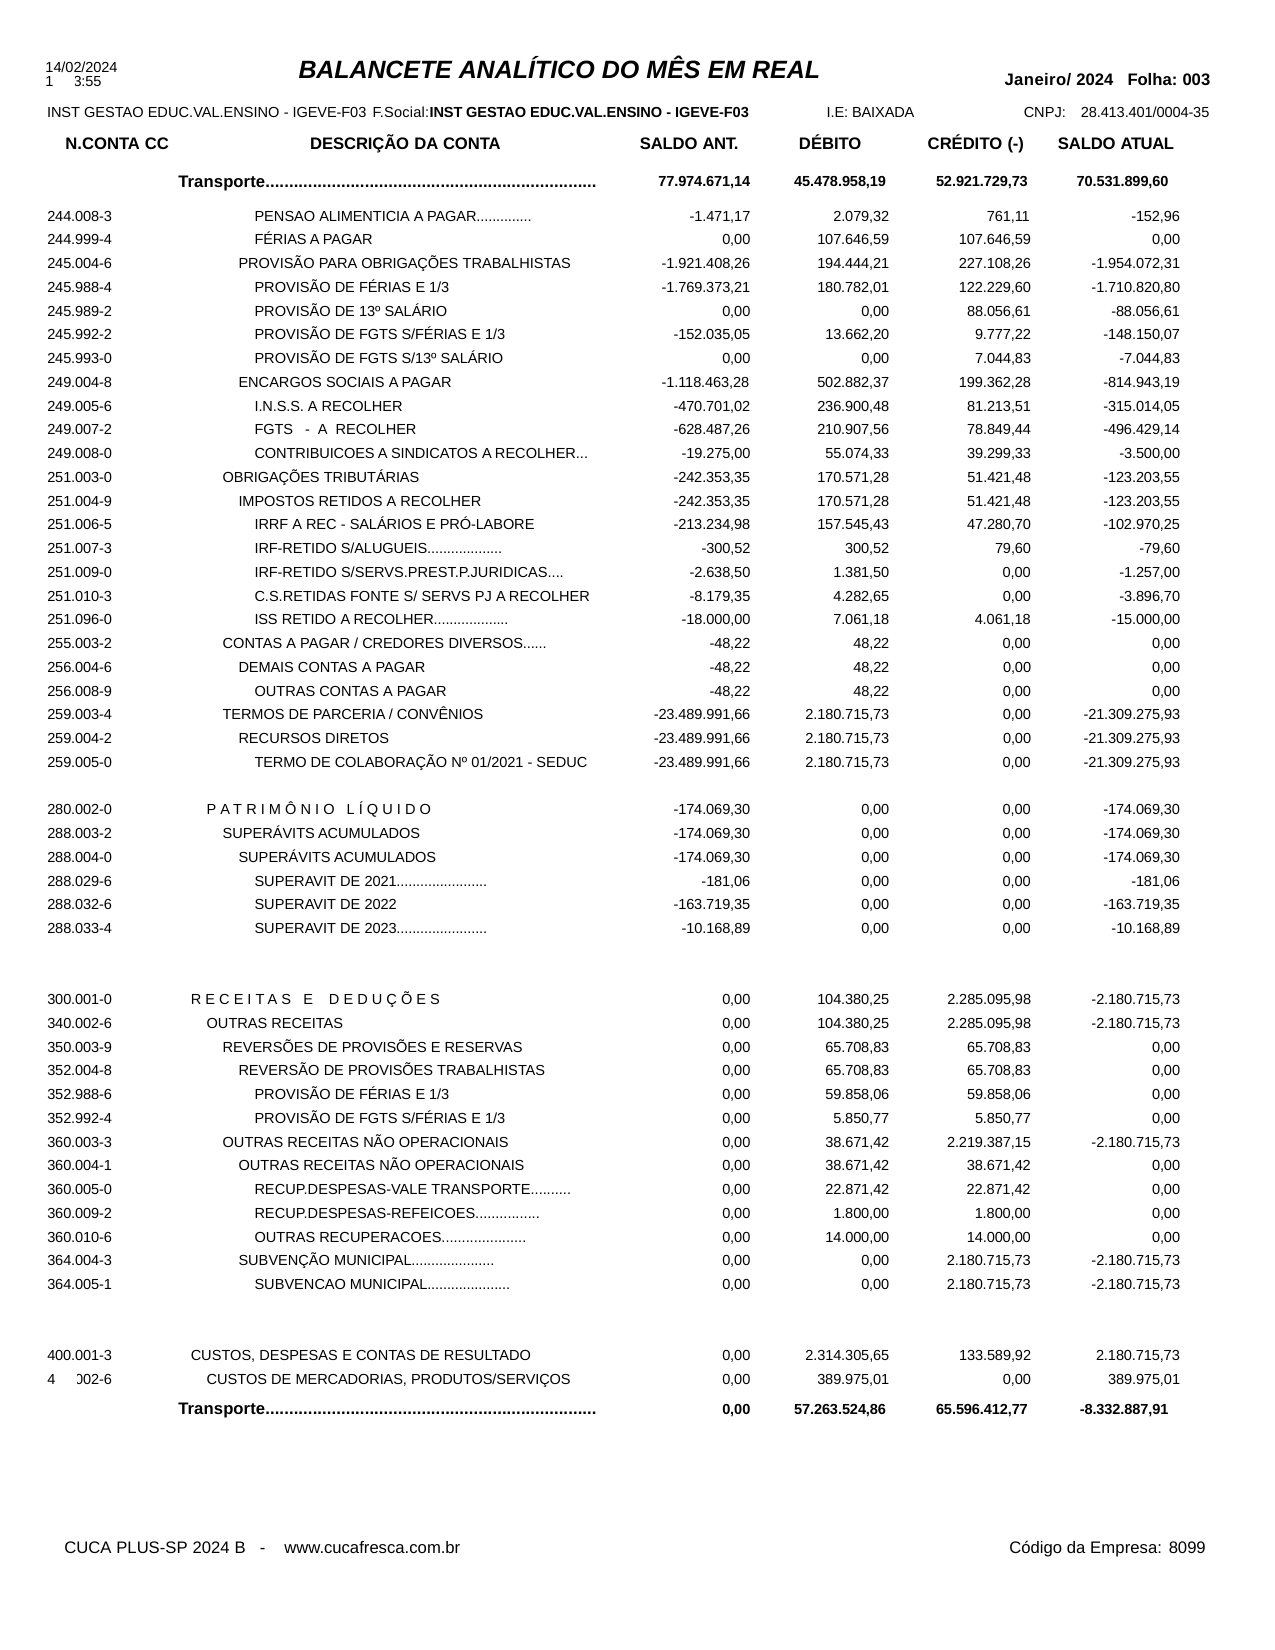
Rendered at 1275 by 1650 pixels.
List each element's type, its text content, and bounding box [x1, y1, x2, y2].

text PROVISÃO DE FÉRIAS E 1/3 [254, 1087, 571, 1103]
text 0,00 [1003, 707, 1053, 723]
text 65.708,83 [967, 1039, 1053, 1055]
text 288.032-6 [47, 897, 134, 913]
text 0,00 [861, 303, 911, 319]
text 288.033-4 [47, 921, 134, 937]
text 122.229,60 [959, 279, 1053, 296]
text -48,22 [709, 683, 772, 699]
text -2.180.715,73 [1091, 992, 1202, 1008]
text 2.180.715,73 [947, 1277, 1053, 1293]
text -3.896,70 [1119, 588, 1202, 604]
text 0,00 [722, 1158, 772, 1174]
text 360.010-6 [47, 1229, 134, 1245]
text BALANCETE ANALÍTICO DO MÊS EM REAL [298, 57, 844, 84]
text 0,00 [1152, 1039, 1202, 1055]
text -148.150,07 [1103, 327, 1202, 343]
text SUPERÁVITS ACUMULADOS [238, 849, 513, 866]
text 352.004-8 [47, 1063, 134, 1079]
text SALDO ANT. [639, 134, 773, 153]
text 256.008-9 [47, 683, 134, 699]
text OUTRAS RECEITAS NÃO OPERACIONAIS [222, 1134, 598, 1150]
text 0,00 [722, 1087, 772, 1103]
text 22.871,42 [966, 1182, 1053, 1198]
text P A T R I M Ô N I O L Í Q U I D O [206, 802, 513, 818]
text 4.282,65 [833, 588, 911, 604]
text OUTRAS RECUPERACOES..................... [254, 1229, 598, 1245]
text 14.000,00 [825, 1229, 911, 1245]
text 0,00 [1152, 1087, 1202, 1103]
text 0,00 [722, 1110, 772, 1127]
text 7.044,83 [975, 351, 1053, 367]
text -1.257,00 [1119, 564, 1202, 581]
text 0,00 [861, 921, 911, 937]
text 38.671,42 [825, 1158, 911, 1174]
text 251.009-0 [47, 564, 134, 581]
text -628.487,26 [673, 422, 773, 438]
text 2.180.715,73 [805, 707, 911, 723]
text 65.708,83 [825, 1039, 911, 1055]
text 104.380,25 [817, 992, 911, 1008]
text 2.285.095,98 [947, 1015, 1053, 1032]
text 244.008-3 [47, 208, 134, 224]
text 170.571,28 [817, 469, 911, 486]
text 0,00 [1003, 659, 1053, 676]
text -21.309.275,93 [1083, 754, 1202, 771]
text -2.180.715,73 [1091, 1277, 1202, 1293]
text 57.263.524,86 [794, 1401, 908, 1417]
text 2.180.715,73 [947, 1253, 1053, 1269]
text -315.014,05 [1103, 398, 1202, 414]
text -21.309.275,93 [1083, 731, 1202, 747]
text SUPERAVIT DE 2022 [254, 897, 513, 913]
text -152,96 [1131, 208, 1202, 224]
text CONTRIBUICOES A SINDICATOS A RECOLHER... [254, 446, 616, 462]
text 244.999-4 [47, 232, 134, 248]
text REVERSÃO DE PROVISÕES TRABALHISTAS [238, 1063, 571, 1079]
text -1.921.408,26 [661, 256, 773, 272]
text 88.056,61 [967, 303, 1053, 319]
text -10.168,89 [1111, 921, 1202, 937]
text I.N.S.S. A RECOLHER [254, 398, 424, 414]
text 259.004-2 [47, 731, 134, 747]
text -102.970,25 [1103, 517, 1202, 533]
text 0,00 [722, 1182, 772, 1198]
text -15.000,00 [1111, 612, 1202, 628]
text 0,00 [1002, 897, 1053, 913]
text 352.988-6 [47, 1087, 134, 1103]
text PENSAO ALIMENTICIA A PAGAR.............. [254, 208, 558, 224]
text -1.769.373,21 [661, 279, 773, 296]
text C.S.RETIDAS FONTE S/ SERVS PJ A RECOLHER [254, 588, 614, 604]
text 255.003-2 [47, 636, 134, 652]
text 0,00 [722, 1277, 772, 1293]
text DÉBITO [799, 134, 887, 153]
text 259.005-0 [47, 754, 134, 771]
text 107.646,59 [817, 232, 911, 248]
text 340.002-6 [47, 1015, 134, 1032]
text 0,00 [722, 1348, 772, 1364]
text -8.179,35 [689, 588, 772, 604]
text CONTAS A PAGAR / CREDORES DIVERSOS...... [222, 636, 614, 652]
text 0,00 [1002, 564, 1052, 581]
text 0,00 [1152, 1182, 1202, 1198]
text 39.299,33 [967, 446, 1053, 462]
text 59.858,06 [967, 1087, 1053, 1103]
text 65.708,83 [825, 1063, 911, 1079]
text 0,00 [1002, 873, 1053, 889]
text -174.069,30 [673, 802, 772, 818]
text -2.180.715,73 [1091, 1015, 1202, 1032]
text 0,00 [722, 303, 773, 319]
text -23.489.991,66 [653, 731, 773, 747]
text 77.974.671,14 [658, 173, 773, 190]
text 0,00 [722, 232, 772, 248]
text 352.992-4 [47, 1110, 134, 1127]
text -3.500,00 [1119, 446, 1202, 462]
text -2.638,50 [689, 564, 772, 581]
text -2.180.715,73 [1091, 1134, 1202, 1150]
text 4/02/2024 [53, 59, 139, 76]
text -814.943,19 [1103, 374, 1202, 391]
text 78.849,44 [967, 422, 1053, 438]
text ISS RETIDO A RECOLHER................... [254, 612, 614, 628]
text 2.079,32 [833, 208, 911, 224]
text 0,00 [861, 826, 911, 842]
text 2.180.715,73 [1096, 1348, 1202, 1364]
text 251.004-9 [47, 493, 134, 509]
text 59.858,06 [825, 1087, 911, 1103]
text 280.002-0 [47, 802, 134, 818]
text I.E: BAIXADA [826, 105, 936, 121]
text 0,00 [1152, 232, 1202, 248]
text 249.007-2 [47, 422, 134, 438]
text RECUP.DESPESAS-REFEICOES................ [254, 1205, 598, 1222]
text 360.004-1 [47, 1158, 134, 1174]
text 360.005-0 [47, 1182, 134, 1198]
text 65.596.412,77 [936, 1401, 1050, 1417]
text 0,00 [861, 897, 911, 913]
text 288.003-2 [47, 826, 134, 842]
text 288.029-6 [47, 873, 134, 889]
text -7.044,83 [1119, 351, 1202, 367]
text 107.646,59 [959, 232, 1053, 248]
text 22.871,42 [825, 1182, 911, 1198]
text 65.708,83 [967, 1063, 1053, 1079]
text 51.421,48 [967, 493, 1053, 509]
text -470.701,02 [673, 398, 773, 414]
text 47.280,70 [967, 517, 1053, 533]
text ENCARGOS SOCIAIS A PAGAR [238, 374, 529, 391]
text 51.421,48 [967, 469, 1053, 486]
text 360.003-3 [47, 1134, 134, 1150]
text 0,00 [1002, 849, 1053, 866]
text 502.882,37 [817, 374, 911, 391]
text 0,00 [1002, 921, 1053, 937]
text 4 [47, 1358, 55, 1364]
text -152.035,05 [673, 327, 772, 343]
text 0,00 [1003, 731, 1053, 747]
text 0,00 [1003, 683, 1053, 699]
text 38.671,42 [825, 1134, 911, 1150]
text 251.003-0 [47, 469, 134, 486]
text 0,00 [722, 1229, 772, 1245]
text 9.777,22 [975, 327, 1053, 343]
text -181,06 [701, 873, 772, 889]
text 0,00 [722, 1253, 772, 1269]
text -242.353,35 [673, 469, 773, 486]
text -213.234,98 [673, 517, 773, 533]
text -163.719,35 [1103, 897, 1202, 913]
text 4.061,18 [974, 612, 1053, 628]
text 79,60 [995, 541, 1053, 557]
text -2.180.715,73 [1091, 1253, 1202, 1269]
text -123.203,55 [1103, 493, 1202, 509]
text SUPERAVIT DE 2021....................... [254, 873, 513, 889]
text www.cucafresca.com.br [284, 1539, 486, 1558]
text -496.429,14 [1103, 422, 1202, 438]
text 245.993-0 [47, 351, 134, 367]
text 0,00 [722, 1063, 772, 1079]
text 194.444,21 [817, 256, 911, 272]
text 2.180.715,73 [805, 754, 911, 771]
text 259.003-4 [47, 707, 134, 723]
text 256.004-6 [47, 659, 134, 676]
text 48,22 [853, 636, 911, 652]
text - [259, 1539, 284, 1558]
text 0,00 [722, 1039, 772, 1055]
text 10.002-6 [77, 1371, 134, 1387]
text 0,00 [722, 992, 772, 1008]
text 0,00 [861, 1277, 911, 1293]
text 249.008-0 [47, 446, 134, 462]
text -1.954.072,31 [1091, 256, 1202, 272]
text D E D U Ç Õ E S [329, 992, 461, 1008]
text -8.332.887,91 [1079, 1401, 1191, 1417]
text INST GESTAO EDUC.VAL.ENSINO - IGEVE-F03 F.Social:INST GESTAO EDUC.VAL.ENSINO - IGEVE-F03 [47, 105, 778, 121]
text -1.118.463,28 [661, 374, 773, 391]
text 48,22 [853, 683, 911, 699]
text SALDO ATUAL [1058, 134, 1198, 153]
text Código da Empresa: 8099 [1009, 1539, 1230, 1558]
text 0,00 [1152, 1063, 1202, 1079]
text RECUP.DESPESAS-VALE TRANSPORTE.......... [254, 1182, 598, 1198]
text PROVISÃO DE FGTS S/13º SALÁRIO [254, 351, 529, 367]
text PROVISÃO DE FGTS S/FÉRIAS E 1/3 [254, 1110, 598, 1127]
text 52.921.729,73 [936, 174, 1050, 190]
text 0,00 [861, 873, 911, 889]
text 0,00 [1152, 1229, 1202, 1245]
text 180.782,01 [817, 279, 911, 296]
text -181,06 [1131, 873, 1202, 889]
text 245.992-2 [47, 327, 134, 343]
text -19.275,00 [681, 446, 773, 462]
text -300,52 [701, 541, 773, 557]
text 48,22 [853, 659, 911, 676]
text DEMAIS CONTAS A PAGAR [238, 659, 614, 676]
text OUTRAS RECEITAS NÃO OPERACIONAIS [238, 1158, 598, 1174]
text 364.005-1 [47, 1277, 134, 1293]
text Transporte...................................................................... [178, 172, 622, 191]
text 236.900,48 [817, 398, 911, 414]
text DESCRIÇÃO DA CONTA [310, 134, 526, 153]
text -18.000,00 [681, 612, 772, 628]
text 0,00 [1002, 826, 1053, 842]
text CNPJ: 28.413.401/0004-35 [1023, 105, 1234, 121]
text 7.061,18 [833, 612, 911, 628]
text 249.005-6 [47, 398, 134, 414]
text 157.545,43 [817, 517, 911, 533]
text 0,00 [1002, 802, 1053, 818]
text 104.380,25 [817, 1015, 911, 1032]
text 55.074,33 [825, 446, 911, 462]
text 0,00 [861, 351, 911, 367]
text 251.096-0 [47, 612, 134, 628]
text -174.069,30 [1103, 802, 1202, 818]
text SUBVENÇÃO MUNICIPAL..................... [238, 1253, 598, 1269]
text IMPOSTOS RETIDOS A RECOLHER [238, 493, 614, 509]
text 0,00 [722, 351, 772, 367]
text 38.671,42 [967, 1158, 1053, 1174]
text 0,00 [722, 1401, 772, 1417]
text 300.001-0 [47, 992, 134, 1008]
text 0,00 [1152, 636, 1202, 652]
text 1 [45, 59, 53, 73]
text R E C E I T A S [191, 992, 303, 1008]
text 245.988-4 [47, 279, 134, 296]
text Transporte...................................................................... [178, 1400, 622, 1418]
text 2.180.715,73 [805, 731, 911, 747]
text IRRF A REC - SALÁRIOS E PRÓ-LABORE [254, 517, 614, 533]
text 0,00 [1002, 754, 1052, 771]
text 5.850,77 [975, 1110, 1053, 1127]
text 2.314.305,65 [805, 1348, 911, 1364]
text 4 [47, 1348, 55, 1357]
text -123.203,55 [1103, 469, 1202, 486]
text 360.009-2 [47, 1205, 134, 1222]
text 364.004-3 [47, 1253, 134, 1269]
text -163.719,35 [673, 897, 772, 913]
text 0,00 [722, 1371, 772, 1387]
text CUSTOS DE MERCADORIAS, PRODUTOS/SERVIÇOS [206, 1371, 597, 1387]
text -79,60 [1139, 541, 1202, 557]
text -23.489.991,66 [653, 754, 773, 771]
text SUPERÁVITS ACUMULADOS [222, 826, 513, 842]
text E [303, 992, 329, 1008]
text 170.571,28 [817, 493, 911, 509]
text 210.907,56 [817, 422, 911, 438]
text CRÉDITO (-) [927, 134, 1049, 153]
text 0,00 [1152, 683, 1202, 699]
text 00.001-3 [55, 1348, 134, 1364]
text PROVISÃO DE 13º SALÁRIO [254, 303, 471, 319]
text -174.069,30 [1103, 849, 1202, 866]
text 0,00 [1152, 1205, 1202, 1222]
text PROVISÃO DE FÉRIAS E 1/3 [254, 279, 597, 296]
text -48,22 [709, 659, 772, 676]
text 81.213,51 [967, 398, 1053, 414]
text -174.069,30 [1103, 826, 1202, 842]
text N.CONTA CC [65, 134, 194, 153]
text 389.975,01 [1108, 1371, 1202, 1387]
text 199.362,28 [959, 374, 1053, 391]
text 1.381,50 [833, 564, 911, 581]
text OUTRAS CONTAS A PAGAR [254, 683, 473, 699]
text 0,00 [1152, 1110, 1202, 1127]
text 0,00 [1002, 636, 1053, 652]
text -1.710.820,80 [1091, 279, 1202, 296]
text PROVISÃO PARA OBRIGAÇÕES TRABALHISTAS [238, 256, 597, 272]
text -88.056,61 [1111, 303, 1202, 319]
text 0,00 [722, 1134, 772, 1150]
text -1.471,17 [689, 208, 772, 224]
text CUCA PLUS-SP 2024 B [64, 1539, 259, 1558]
text 5.850,77 [833, 1110, 911, 1127]
text 245.004-6 [47, 256, 134, 272]
text 0,00 [722, 1015, 772, 1032]
text -23.489.991,66 [653, 707, 773, 723]
text 14.000,00 [967, 1229, 1053, 1245]
text 251.010-3 [47, 588, 134, 604]
text 6:13:55 [75, 76, 139, 89]
text 0,00 [861, 802, 911, 818]
text -174.069,30 [673, 826, 772, 842]
text 2.219.387,15 [947, 1134, 1053, 1150]
text 13.662,20 [825, 327, 911, 343]
text 2.285.095,98 [947, 992, 1053, 1008]
text REVERSÕES DE PROVISÕES E RESERVAS [222, 1039, 571, 1055]
text 0,00 [861, 849, 911, 866]
text 251.007-3 [47, 541, 134, 557]
text -48,22 [709, 636, 772, 652]
text 4 [47, 1371, 77, 1387]
text 0,00 [1152, 1158, 1202, 1174]
text 1.800,00 [833, 1205, 911, 1222]
text FÉRIAS A PAGAR [254, 232, 558, 248]
text 0,00 [1003, 588, 1053, 604]
text -174.069,30 [673, 849, 772, 866]
text 1 [45, 73, 75, 89]
text 288.004-0 [47, 849, 134, 866]
text 389.975,01 [817, 1371, 911, 1387]
text 227.108,26 [959, 256, 1053, 272]
text CUSTOS, DESPESAS E CONTAS DE RESULTADO [191, 1348, 597, 1364]
text IRF-RETIDO S/SERVS.PREST.P.JURIDICAS.... [254, 564, 614, 581]
text OBRIGAÇÕES TRIBUTÁRIAS [222, 469, 616, 486]
text 0,00 [861, 1253, 911, 1269]
text -242.353,35 [673, 493, 773, 509]
text 350.003-9 [47, 1039, 134, 1055]
text 300,52 [845, 541, 911, 557]
text 0,00 [1003, 1371, 1053, 1387]
text 0,00 [1152, 659, 1202, 676]
text TERMO DE COLABORAÇÃO Nº 01/2021 - SEDUC [254, 754, 611, 771]
text TERMOS DE PARCERIA / CONVÊNIOS [222, 707, 510, 723]
text RECURSOS DIRETOS [238, 731, 510, 747]
text 249.004-8 [47, 374, 134, 391]
text SUPERAVIT DE 2023....................... [254, 921, 513, 937]
text FGTS - A RECOLHER [254, 422, 440, 438]
text Janeiro/ 2024 Folha: 003 [1004, 71, 1234, 89]
text 0,00 [722, 1205, 772, 1222]
text OUTRAS RECEITAS [206, 1015, 366, 1032]
text -21.309.275,93 [1083, 707, 1202, 723]
text -10.168,89 [681, 921, 772, 937]
text 1.800,00 [974, 1205, 1053, 1222]
text 251.006-5 [47, 517, 134, 533]
text 70.531.899,60 [1076, 173, 1198, 190]
text SUBVENCAO MUNICIPAL..................... [254, 1277, 598, 1293]
text IRF-RETIDO S/ALUGUEIS................... [254, 541, 614, 557]
text 45.478.958,19 [794, 174, 908, 190]
text 245.989-2 [47, 303, 134, 319]
text 761,11 [987, 208, 1053, 224]
text 133.589,92 [959, 1348, 1053, 1364]
text PROVISÃO DE FGTS S/FÉRIAS E 1/3 [254, 327, 529, 343]
